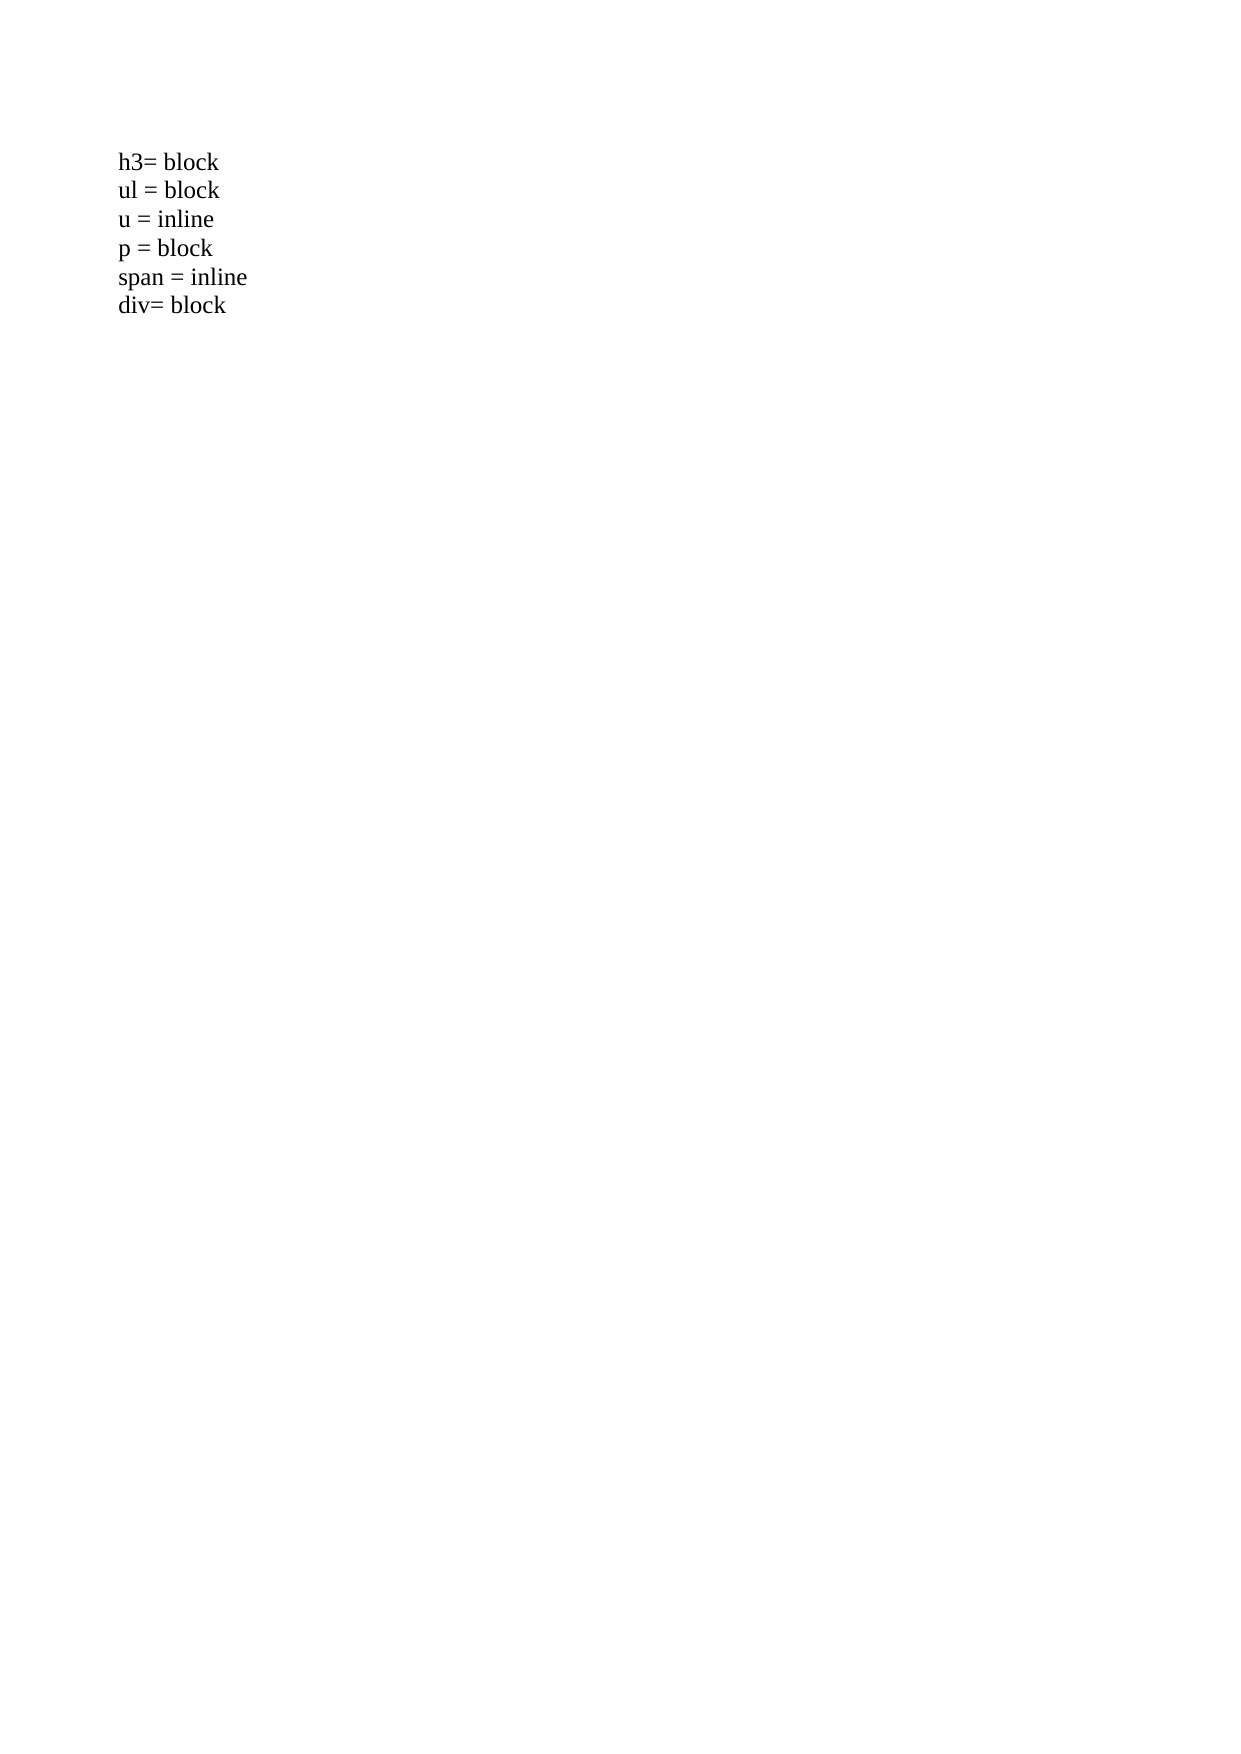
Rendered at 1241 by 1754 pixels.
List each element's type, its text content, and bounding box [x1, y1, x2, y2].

text ul = block [118, 176, 1122, 204]
text u = inline [118, 204, 1122, 233]
text h3= block [118, 147, 1122, 176]
text span = inline [118, 262, 1122, 291]
text div= block [118, 291, 1122, 319]
text p = block [118, 233, 1122, 262]
